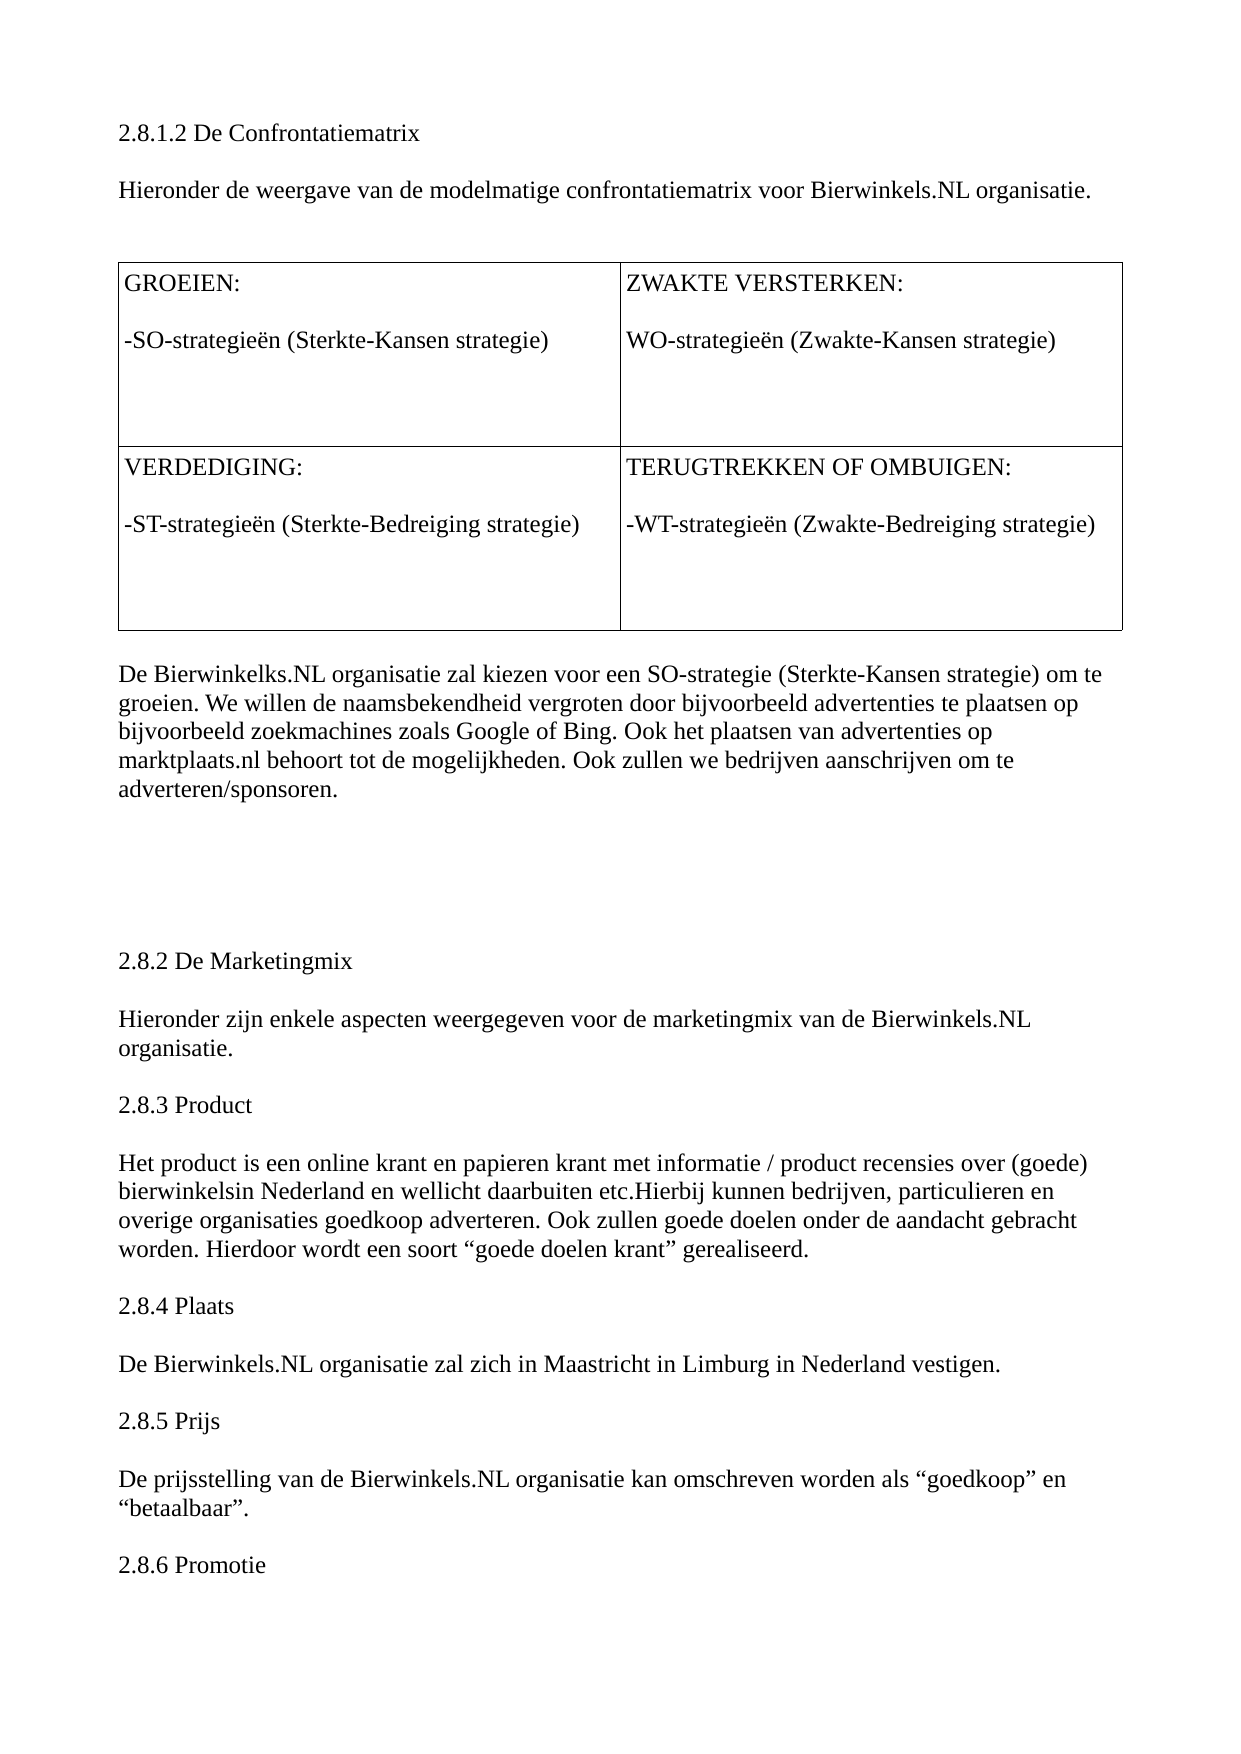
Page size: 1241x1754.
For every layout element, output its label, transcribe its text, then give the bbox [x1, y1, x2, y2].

text 2.8.1.2 De Confrontatiematrix Hieronder de weergave van de modelmatige confrontatiematrix voor Bierwinkels.NL organisatie. [118, 118, 1122, 262]
table_cell TERUGTREKKEN OF OMBUIGEN: -WT-strategieën (Zwakte-Bedreiging strategie) [621, 447, 1122, 630]
table_header GROEIEN: -SO-strategieën (Sterkte-Kansen strategie) [119, 263, 620, 446]
text De Bierwinkelks.NL organisatie zal kiezen voor een SO-strategie (Sterkte-Kansen strategie) om te groeien. We willen de naamsbekendheid vergroten door bijvoorbeeld advertenties te plaatsen op bijvoorbeeld zoekmachines zoals Google of Bing. Ook het plaatsen van advertenties op marktplaats.nl behoort tot de mogelijkheden. Ook zullen we bedrijven aanschrijven om te adverteren/sponsoren. 2.8.2 De Marketingmix Hieronder zijn enkele aspecten weergegeven voor de marketingmix van de Bierwinkels.NL organisatie. 2.8.3 Product Het product is een online krant en papieren krant met informatie / product recensies over (goede) bierwinkelsin Nederland en wellicht daarbuiten etc.Hierbij kunnen bedrijven, particulieren en overige organisaties goedkoop adverteren. Ook zullen goede doelen onder de aandacht gebracht worden. Hierdoor wordt een soort “goede doelen krant” gerealiseerd. 2.8.4 Plaats De Bierwinkels.NL organisatie zal zich in Maastricht in Limburg in Nederland vestigen. 2.8.5 Prijs De prijsstelling van de Bierwinkels.NL organisatie kan omschreven worden als “goedkoop” en “betaalbaar”. 2.8.6 Promotie [118, 631, 1122, 1608]
table_header ZWAKTE VERSTERKEN: WO-strategieën (Zwakte-Kansen strategie) [621, 263, 1122, 446]
table_cell VERDEDIGING: -ST-strategieën (Sterkte-Bedreiging strategie) [119, 447, 620, 630]
